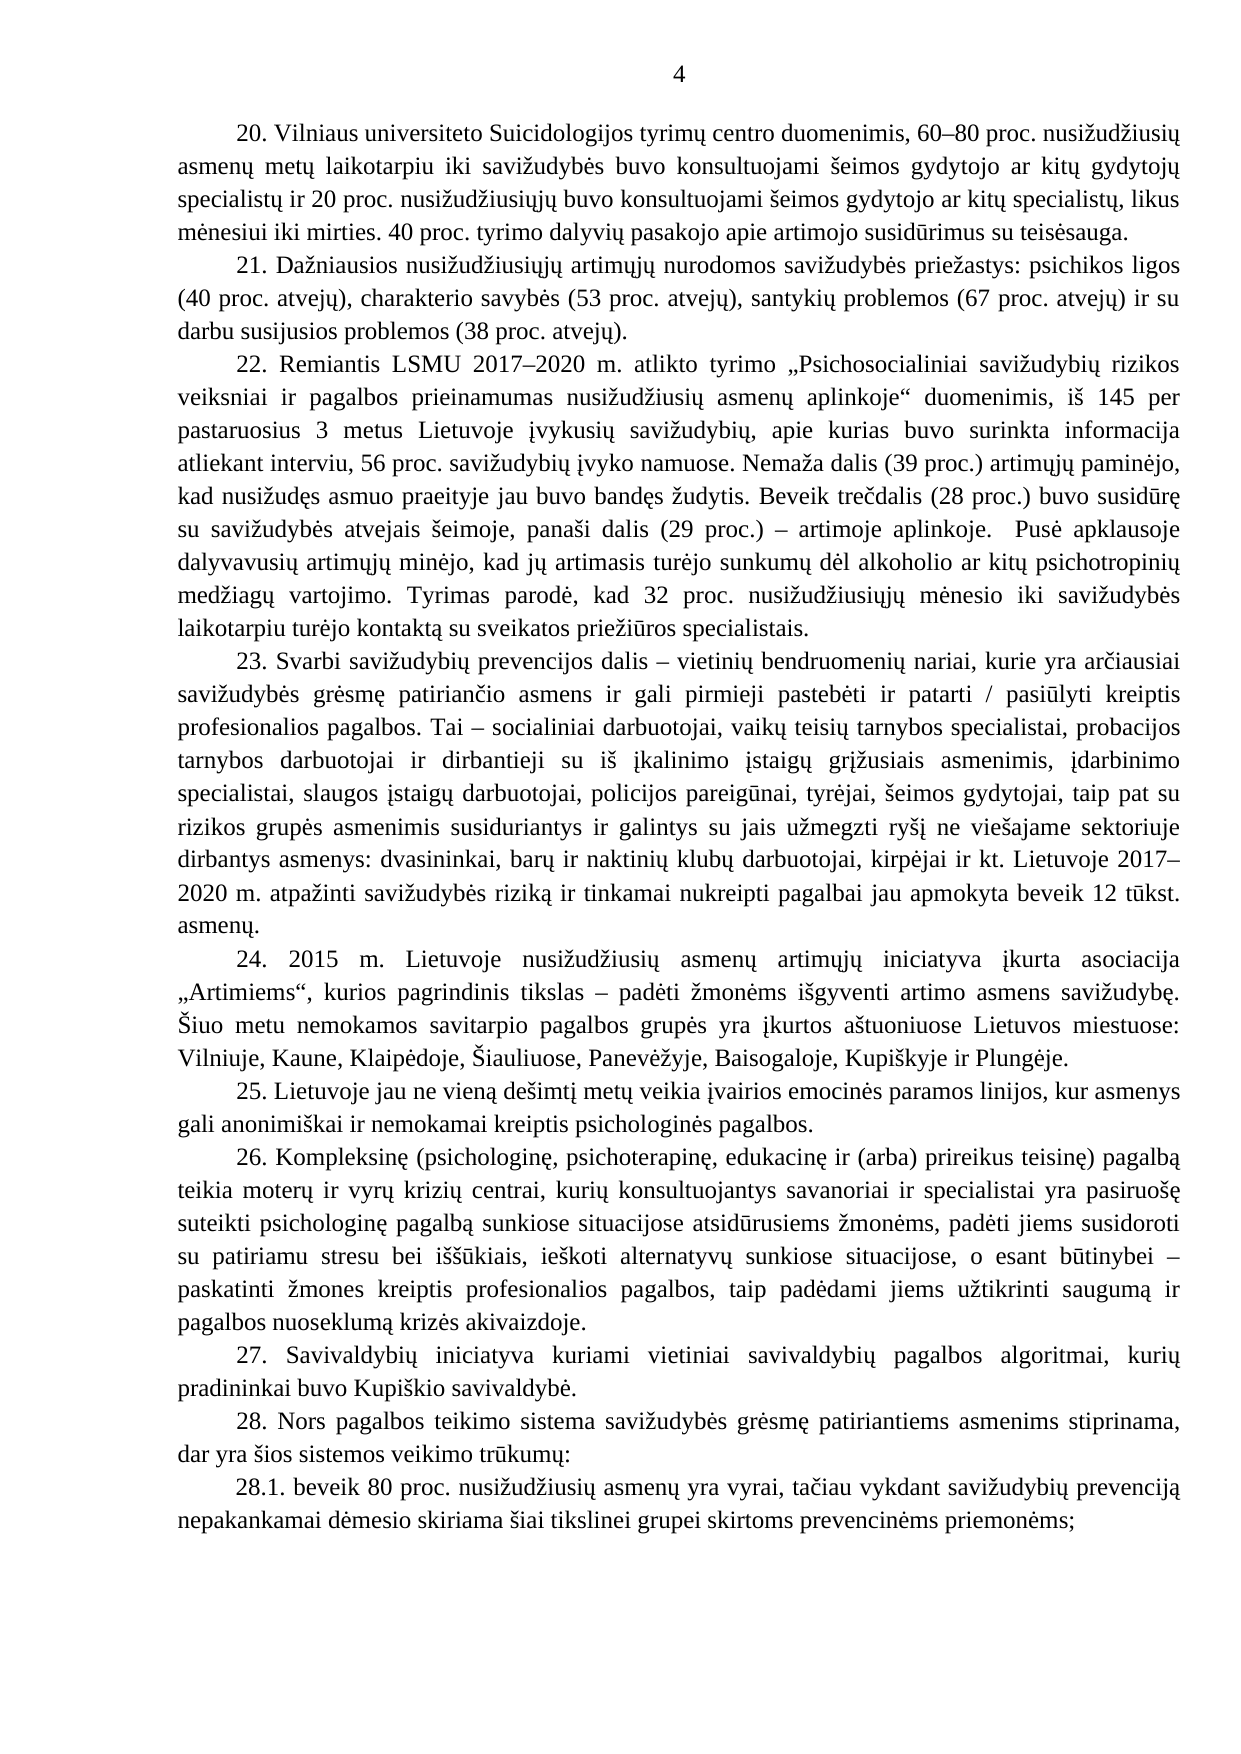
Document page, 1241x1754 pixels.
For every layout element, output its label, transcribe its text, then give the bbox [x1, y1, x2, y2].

text 26. Kompleksinę (psichologinę, psichoterapinę, edukacinę ir (arba) prireikus teisinę) pagalbą teikia moterų ir vyrų krizių centrai, kurių konsultuojantys savanoriai ir specialistai yra pasiruošę suteikti psichologinę pagalbą sunkiose situacijose atsidūrusiems žmonėms, padėti jiems susidoroti su patiriamu stresu bei iššūkiais, ieškoti alternatyvų sunkiose situacijose, o esant būtinybei – paskatinti žmones kreiptis profesionalios pagalbos, taip padėdami jiems užtikrinti saugumą ir pagalbos nuoseklumą krizės akivaizdoje. [177, 1142, 1181, 1336]
text 25. Lietuvoje jau ne vieną dešimtį metų veikia įvairios emocinės paramos linijos, kur asmenys gali anonimiškai ir nemokamai kreiptis psichologinės pagalbos. [177, 1076, 1181, 1137]
text 20. Vilniaus universiteto Suicidologijos tyrimų centro duomenimis, 60–80 proc. nusižudžiusių asmenų metų laikotarpiu iki savižudybės buvo konsultuojami šeimos gydytojo ar kitų gydytojų specialistų ir 20 proc. nusižudžiusiųjų buvo konsultuojami šeimos gydytojo ar kitų specialistų, likus mėnesiui iki mirties. 40 proc. tyrimo dalyvių pasakojo apie artimojo susidūrimus su teisėsauga. [177, 118, 1181, 246]
text 21. Dažniausios nusižudžiusiųjų artimųjų nurodomos savižudybės priežastys: psichikos ligos (40 proc. atvejų), charakterio savybės (53 proc. atvejų), santykių problemos (67 proc. atvejų) ir su darbu susijusios problemos (38 proc. atvejų). [177, 250, 1181, 345]
text 24. 2015 m. Lietuvoje nusižudžiusių asmenų artimųjų iniciatyva įkurta asociacija „Artimiems“, kurios pagrindinis tikslas – padėti žmonėms išgyventi artimo asmens savižudybę. Šiuo metu nemokamos savitarpio pagalbos grupės yra įkurtos aštuoniuose Lietuvos miestuose: Vilniuje, Kaune, Klaipėdoje, Šiauliuose, Panevėžyje, Baisogaloje, Kupiškyje ir Plungėje. [177, 944, 1181, 1071]
text 23. Svarbi savižudybių prevencijos dalis – vietinių bendruomenių nariai, kurie yra arčiausiai savižudybės grėsmę patiriančio asmens ir gali pirmieji pastebėti ir patarti / pasiūlyti kreiptis profesionalios pagalbos. Tai – socialiniai darbuotojai, vaikų teisių tarnybos specialistai, probacijos tarnybos darbuotojai ir dirbantieji su iš įkalinimo įstaigų grįžusiais asmenimis, įdarbinimo specialistai, slaugos įstaigų darbuotojai, policijos pareigūnai, tyrėjai, šeimos gydytojai, taip pat su rizikos grupės asmenimis susiduriantys ir galintys su jais užmegzti ryšį ne viešajame sektoriuje dirbantys asmenys: dvasininkai, barų ir naktinių klubų darbuotojai, kirpėjai ir kt. Lietuvoje 2017–2020 m. atpažinti savižudybės riziką ir tinkamai nukreipti pagalbai jau apmokyta beveik 12 tūkst. asmenų. [177, 646, 1181, 939]
text 28.1. beveik 80 proc. nusižudžiusių asmenų yra vyrai, tačiau vykdant savižudybių prevenciją nepakankamai dėmesio skiriama šiai tikslinei grupei skirtoms prevencinėms priemonėms; [177, 1472, 1181, 1534]
text 22. Remiantis LSMU 2017–2020 m. atlikto tyrimo „Psichosocialiniai savižudybių rizikos veiksniai ir pagalbos prieinamumas nusižudžiusių asmenų aplinkoje“ duomenimis, iš 145 per pastaruosius 3 metus Lietuvoje įvykusių savižudybių, apie kurias buvo surinkta informacija atliekant interviu, 56 proc. savižudybių įvyko namuose. Nemaža dalis (39 proc.) artimųjų paminėjo, kad nusižudęs asmuo praeityje jau buvo bandęs žudytis. Beveik trečdalis (28 proc.) buvo susidūrę su savižudybės atvejais šeimoje, panaši dalis (29 proc.) – artimoje aplinkoje. Pusė apklausoje dalyvavusių artimųjų minėjo, kad jų artimasis turėjo sunkumų dėl alkoholio ar kitų psichotropinių medžiagų vartojimo. Tyrimas parodė, kad 32 proc. nusižudžiusiųjų mėnesio iki savižudybės laikotarpiu turėjo kontaktą su sveikatos priežiūros specialistais. [177, 349, 1181, 642]
text 28. Nors pagalbos teikimo sistema savižudybės grėsmę patiriantiems asmenims stiprinama, dar yra šios sistemos veikimo trūkumų: [177, 1406, 1181, 1468]
text 27. Savivaldybių iniciatyva kuriami vietiniai savivaldybių pagalbos algoritmai, kurių pradininkai buvo Kupiškio savivaldybė. [177, 1340, 1181, 1402]
